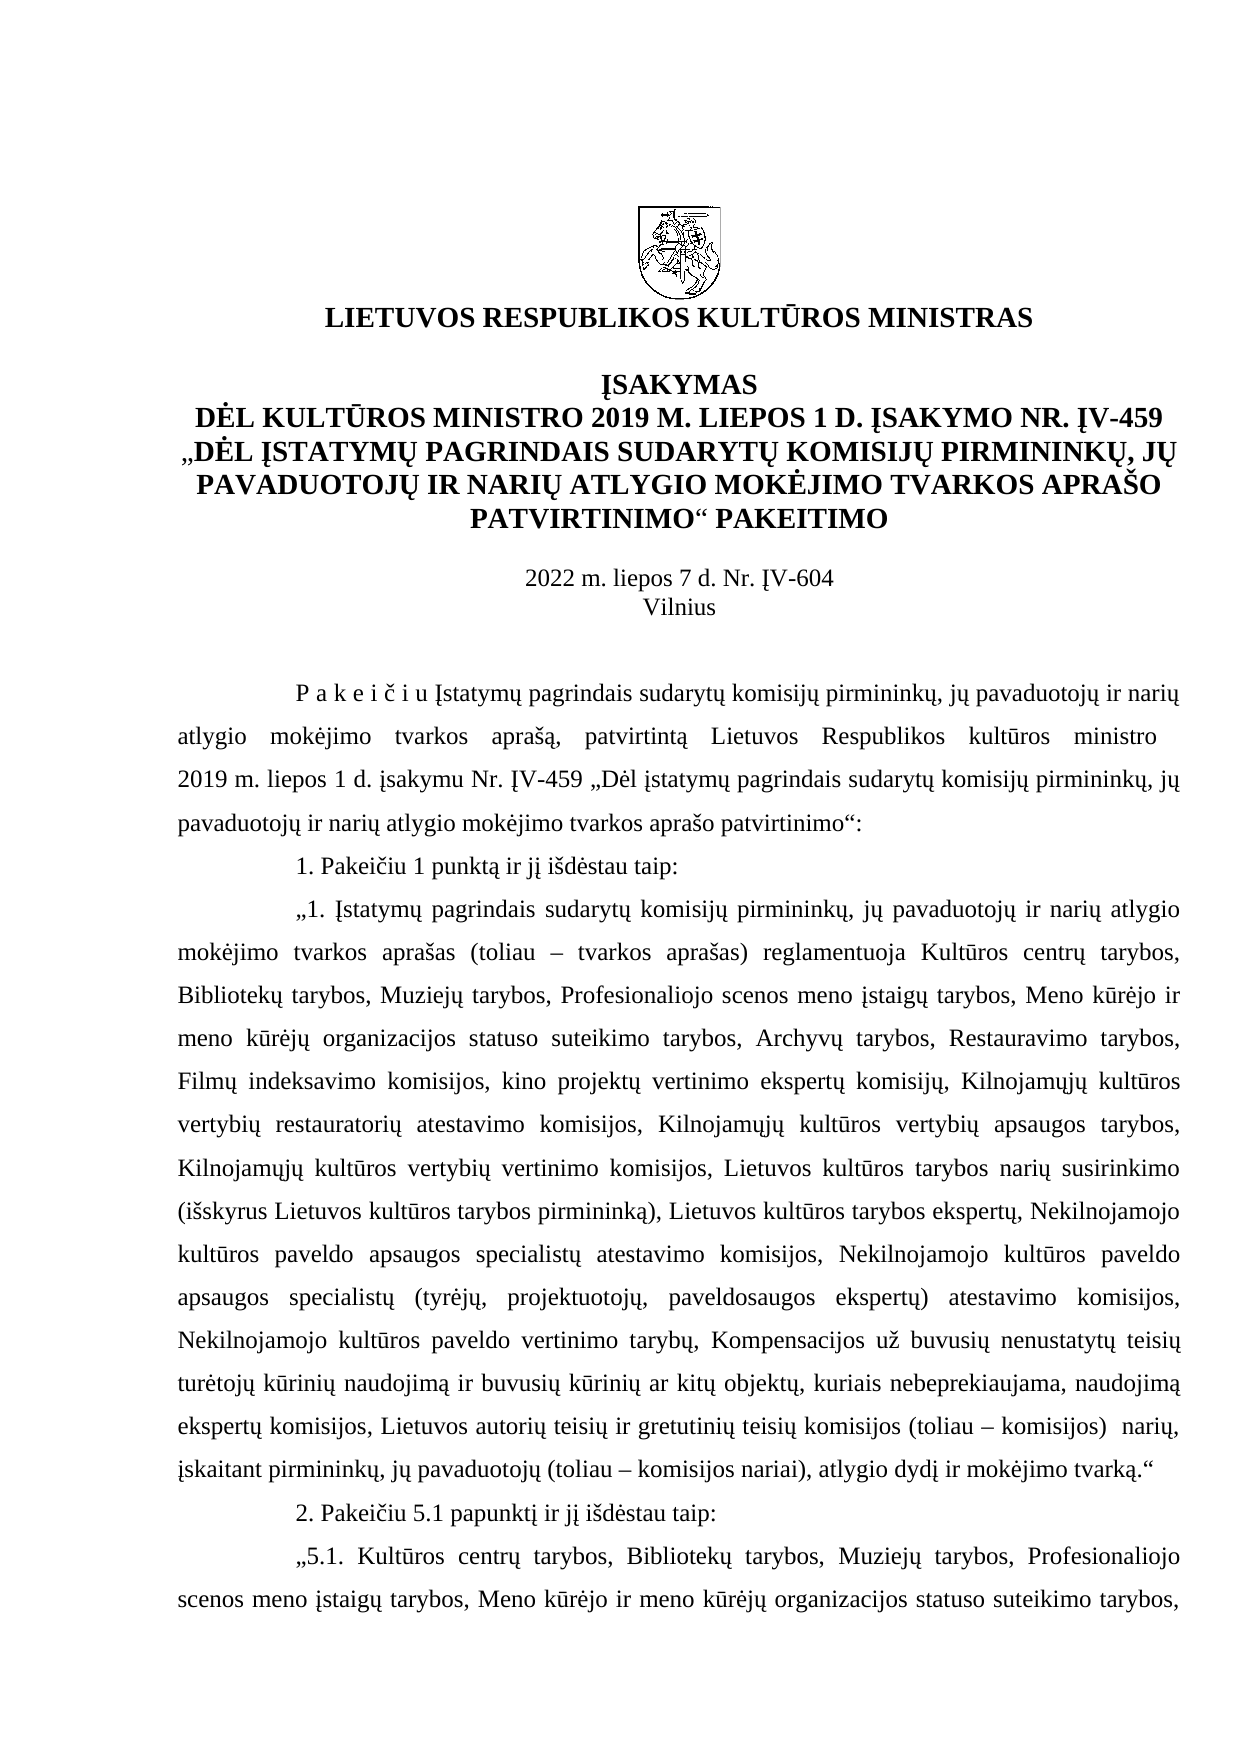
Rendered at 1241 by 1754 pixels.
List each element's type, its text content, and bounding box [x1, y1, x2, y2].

text 2022 m. liepos 7 d. Nr. ĮV-604 [177, 563, 1181, 592]
text „5.1. Kultūros centrų tarybos, Bibliotekų tarybos, Muziejų tarybos, Profesionaliojo scenos meno įstaigų tarybos, Meno kūrėjo ir meno kūrėjų organizacijos statuso suteikimo tarybos, [177, 1541, 1181, 1613]
text „1. Įstatymų pagrindais sudarytų komisijų pirmininkų, jų pavaduotojų ir narių atlygio mokėjimo tvarkos aprašas (toliau – tvarkos aprašas) reglamentuoja Kultūros centrų tarybos, Bibliotekų tarybos, Muziejų tarybos, Profesionaliojo scenos meno įstaigų tarybos, Meno kūrėjo ir meno kūrėjų organizacijos statuso suteikimo tarybos, Archyvų tarybos, Restauravimo tarybos, Filmų indeksavimo komisijos, kino projektų vertinimo ekspertų komisijų, Kilnojamųjų kultūros vertybių restauratorių atestavimo komisijos, Kilnojamųjų kultūros vertybių apsaugos tarybos, Kilnojamųjų kultūros vertybių vertinimo komisijos, Lietuvos kultūros tarybos narių susirinkimo (išskyrus Lietuvos kultūros tarybos pirmininką), Lietuvos kultūros tarybos ekspertų, Nekilnojamojo kultūros paveldo apsaugos specialistų atestavimo komisijos, Nekilnojamojo kultūros paveldo apsaugos specialistų (tyrėjų, projektuotojų, paveldosaugos ekspertų) atestavimo komisijos, Nekilnojamojo kultūros paveldo vertinimo tarybų, Kompensacijos už buvusių nenustatytų teisių turėtojų kūrinių naudojimą ir buvusių kūrinių ar kitų objektų, kuriais nebeprekiaujama, naudojimą ekspertų komisijos, Lietuvos autorių teisių ir gretutinių teisių komisijos (toliau – komisijos) narių, įskaitant pirmininkų, jų pavaduotojų (toliau – komisijos nariai), atlygio dydį ir mokėjimo tvarką.“ [177, 894, 1181, 1483]
text 1. Pakeičiu 1 punktą ir jį išdėstau taip: [177, 851, 1181, 879]
text DĖL KULTŪROS MINISTRO 2019 M. LIEPOS 1 D. ĮSAKYMO NR. ĮV-459 „DĖL ĮSTATYMŲ PAGRINDAIS SUDARYTŲ KOMISIJŲ PIRMININKŲ, JŲ PAVADUOTOJŲ IR NARIŲ ATLYGIO MOKĖJIMO TVARKOS APRAŠO PATVIRTINIMO“ PAKEITIMO [177, 400, 1181, 534]
text 2. Pakeičiu 5.1 papunktį ir jį išdėstau taip: [177, 1498, 1181, 1526]
text ĮSAKYMAS [177, 367, 1181, 400]
text Vilnius [177, 592, 1181, 621]
text LIETUVOS RESPUBLIKOS KULTŪROS MINISTRAS [177, 300, 1181, 333]
text P a k e i č i u Įstatymų pagrindais sudarytų komisijų pirmininkų, jų pavaduotojų ir narių atlygio mokėjimo tvarkos aprašą, patvirtintą Lietuvos Respublikos kultūros ministro 2019 m. liepos 1 d. įsakymu Nr. ĮV-459 „Dėl įstatymų pagrindais sudarytų komisijų pirmininkų, jų pavaduotojų ir narių atlygio mokėjimo tvarkos aprašo patvirtinimo“: [177, 678, 1181, 836]
